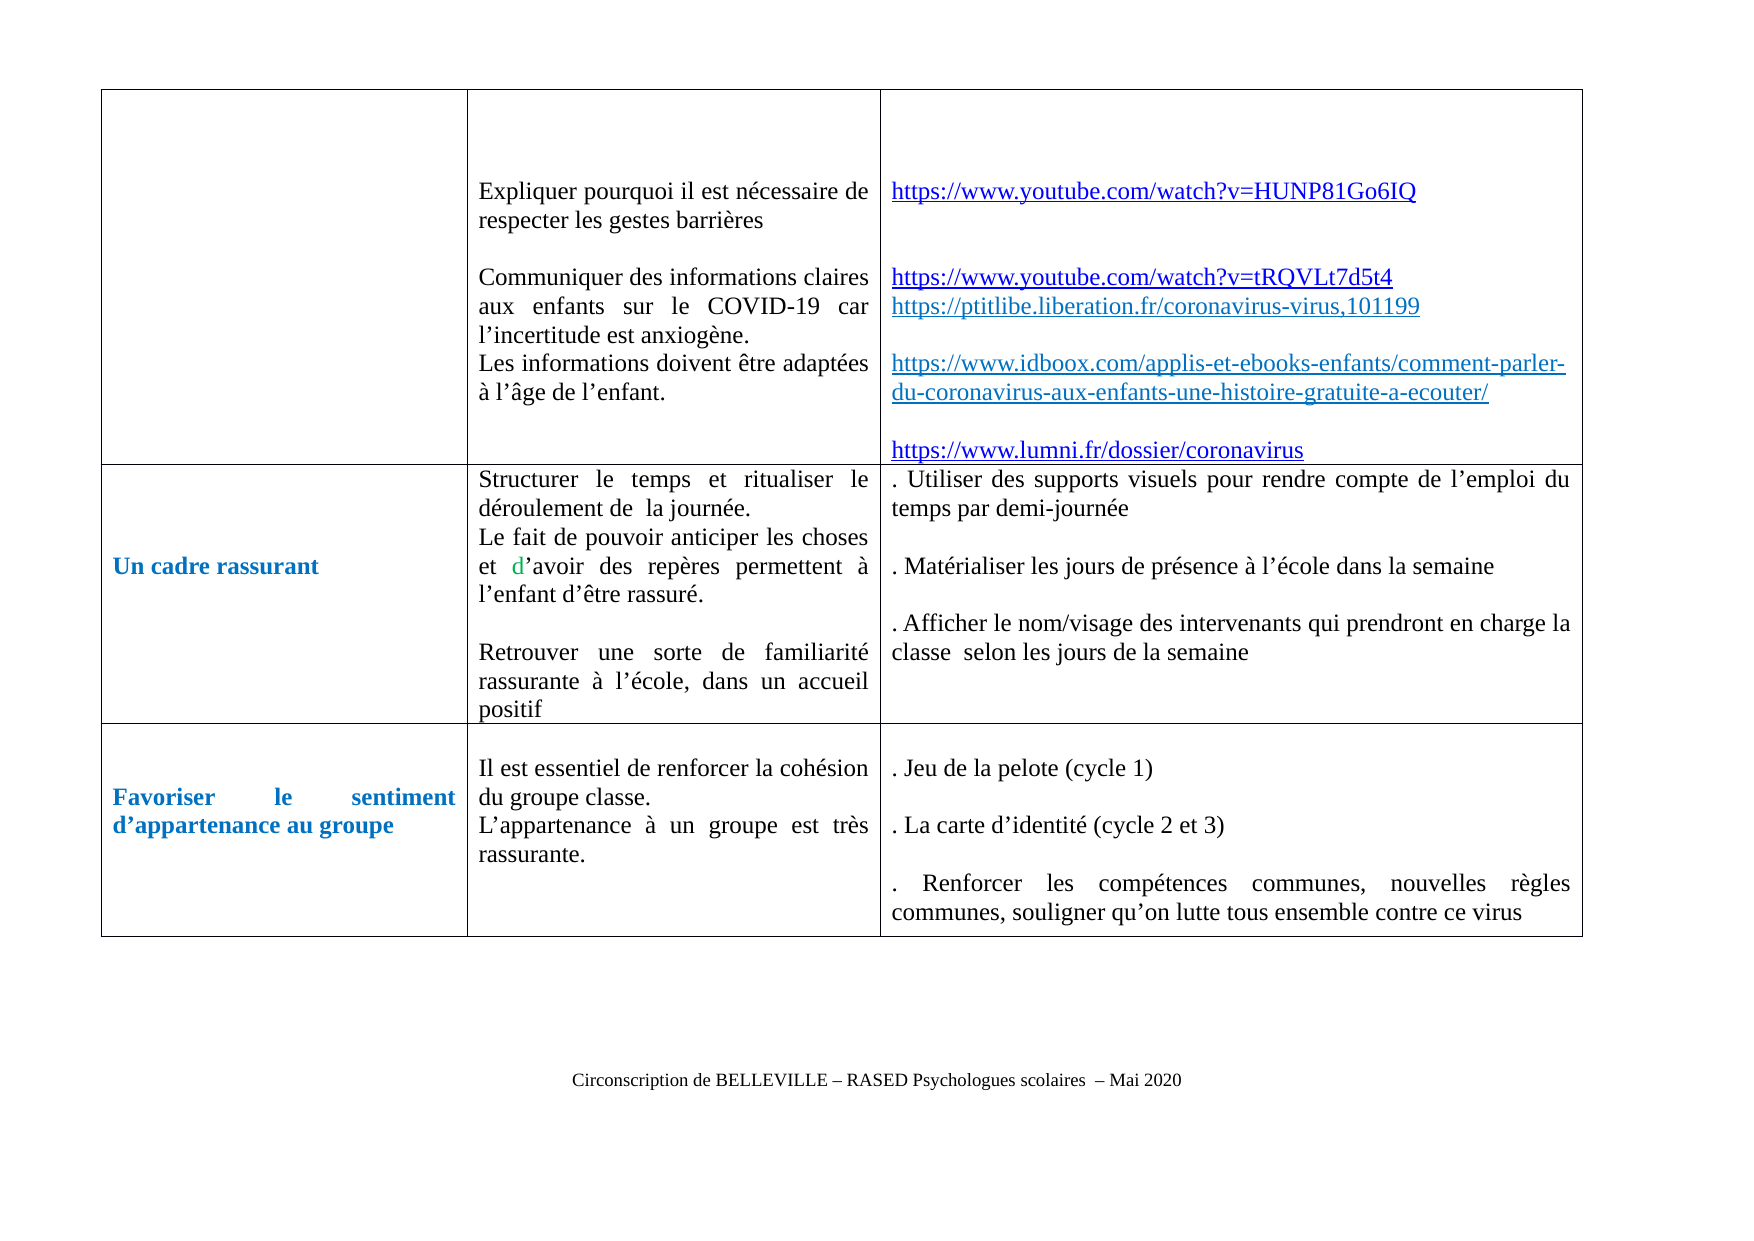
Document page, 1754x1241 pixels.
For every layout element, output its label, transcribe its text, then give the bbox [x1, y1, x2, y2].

table_cell . Utiliser des supports visuels pour rendre compte de l’emploi du temps par demi-journée . Matérialiser les jours de présence à l’école dans la semaine . Afficher le nom/visage des intervenants qui prendront en charge la classe selon les jours de la semaine [881, 465, 1582, 723]
table_cell https://www.youtube.com/watch?v=HUNP81Go6IQ https://www.youtube.com/watch?v=tRQVLt7d5t4 https://ptitlibe.liberation.fr/coronavirus-virus,101199 https://www.idboox.com/applis-et-ebooks-enfants/comment-parler-du-coronavirus-aux-enfants-une-histoire-gratuite-a-ecouter/ https://www.lumni.fr/dossier/coronavirus [881, 90, 1582, 463]
table_cell Il est essentiel de renforcer la cohésion du groupe classe. L’appartenance à un groupe est très rassurante. [468, 724, 880, 936]
table_cell Structurer le temps et ritualiser le déroulement de la journée. Le fait de pouvoir anticiper les choses et d’avoir des repères permettent à l’enfant d’être rassuré. Retrouver une sorte de familiarité rassurante à l’école, dans un accueil positif [468, 465, 880, 723]
table_cell Expliquer pourquoi il est nécessaire de respecter les gestes barrières Communiquer des informations claires aux enfants sur le COVID-19 car l’incertitude est anxiogène. Les informations doivent être adaptées à l’âge de l’enfant. [468, 90, 880, 463]
table_cell Un cadre rassurant [102, 465, 467, 723]
table_cell [102, 90, 467, 463]
table_cell Favoriser le sentiment d’appartenance au groupe [102, 724, 467, 936]
table_cell . Jeu de la pelote (cycle 1) . La carte d’identité (cycle 2 et 3) . Renforcer les compétences communes, nouvelles règles communes, souligner qu’on lutte tous ensemble contre ce virus [881, 724, 1582, 936]
